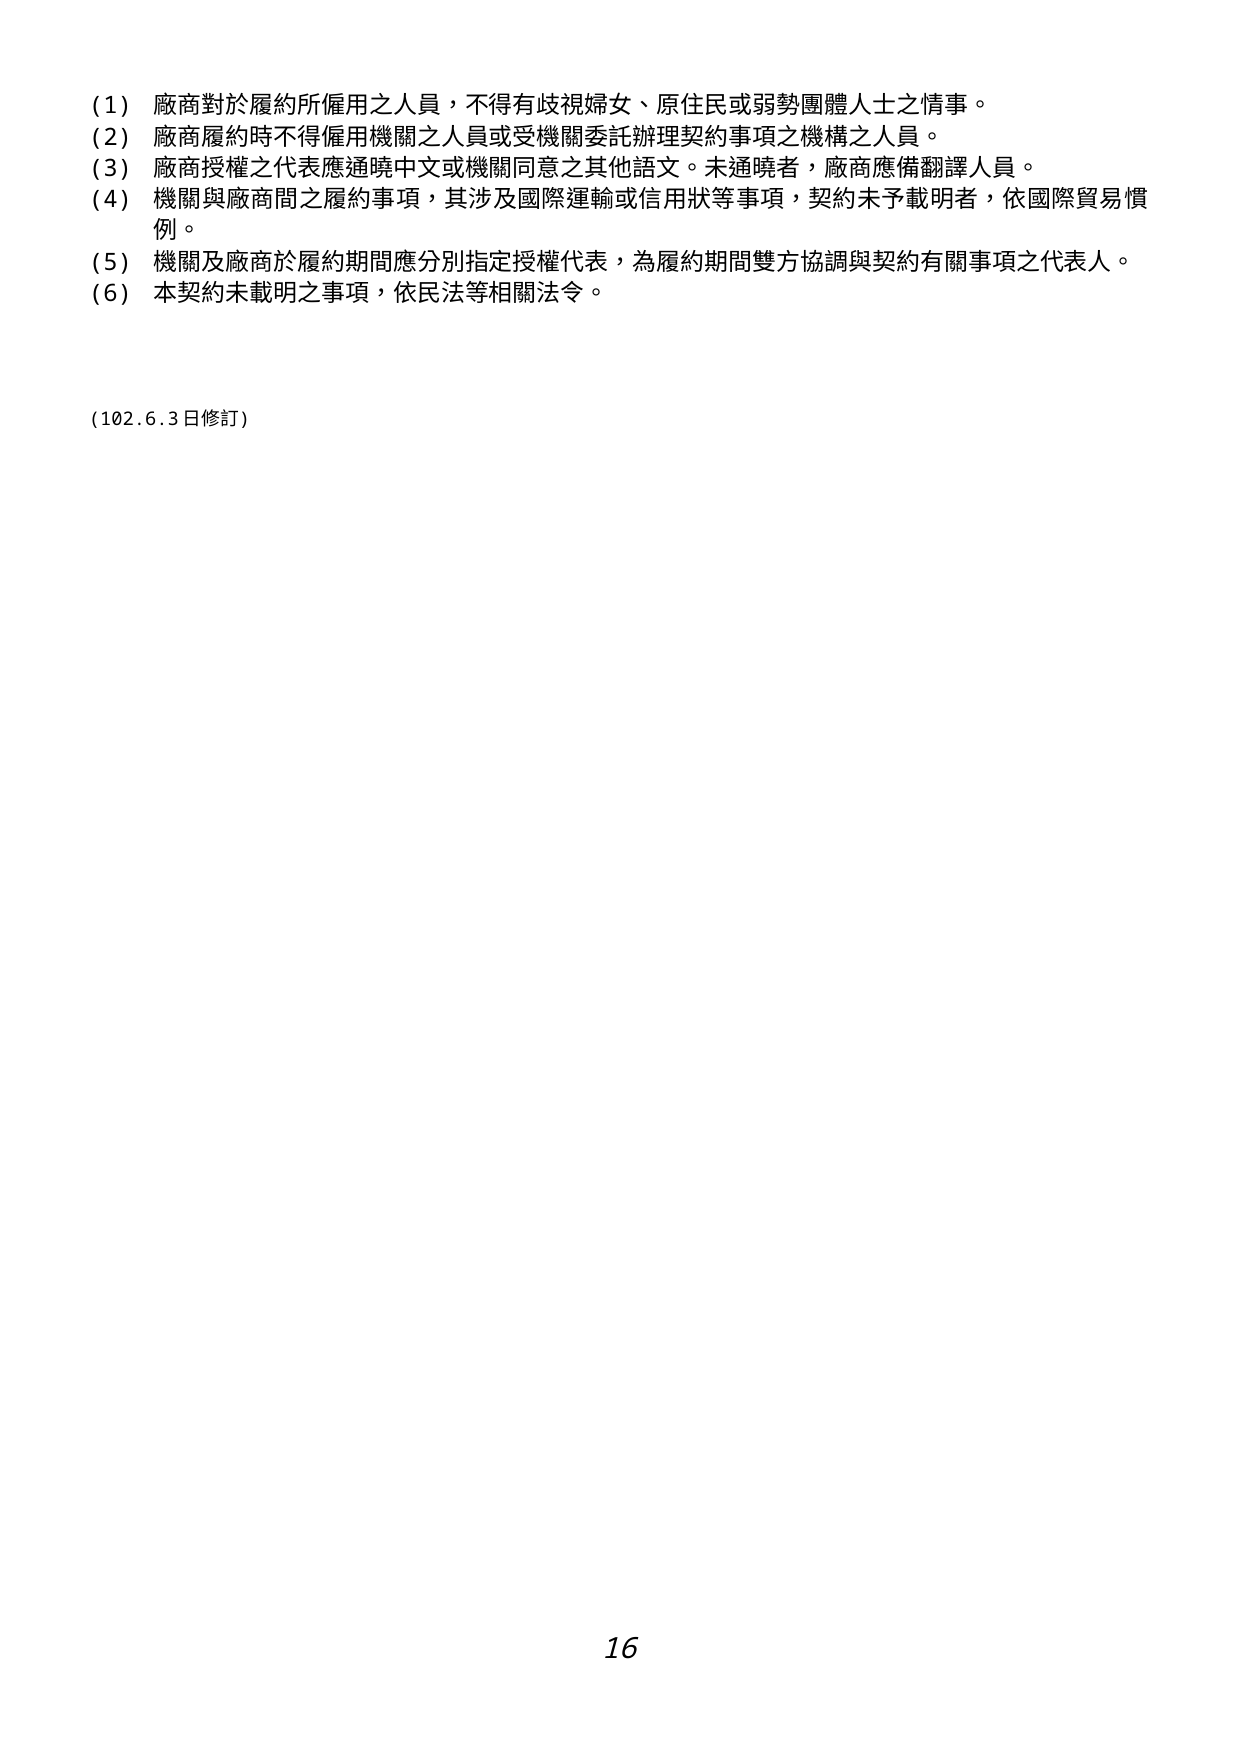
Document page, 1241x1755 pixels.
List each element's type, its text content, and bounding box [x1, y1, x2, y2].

list 廠商授權之代表應通曉中文或機關同意之其他語文。未通曉者，廠商應備翻譯人員。 [89, 151, 1152, 182]
list 廠商履約時不得僱用機關之人員或受機關委託辦理契約事項之機構之人員。 [89, 120, 1152, 151]
list 機關與廠商間之履約事項，其涉及國際運輸或信用狀等事項，契約未予載明者，依國際貿易慣例。 [89, 182, 1152, 245]
list 機關及廠商於履約期間應分別指定授權代表，為履約期間雙方協調與契約有關事項之代表人。 [89, 245, 1152, 276]
list 廠商對於履約所僱用之人員，不得有歧視婦女、原住民或弱勢團體人士之情事。 [89, 89, 1152, 120]
list 本契約未載明之事項，依民法等相關法令。 [89, 276, 1152, 307]
text (102.6.3日修訂) [89, 370, 1152, 431]
